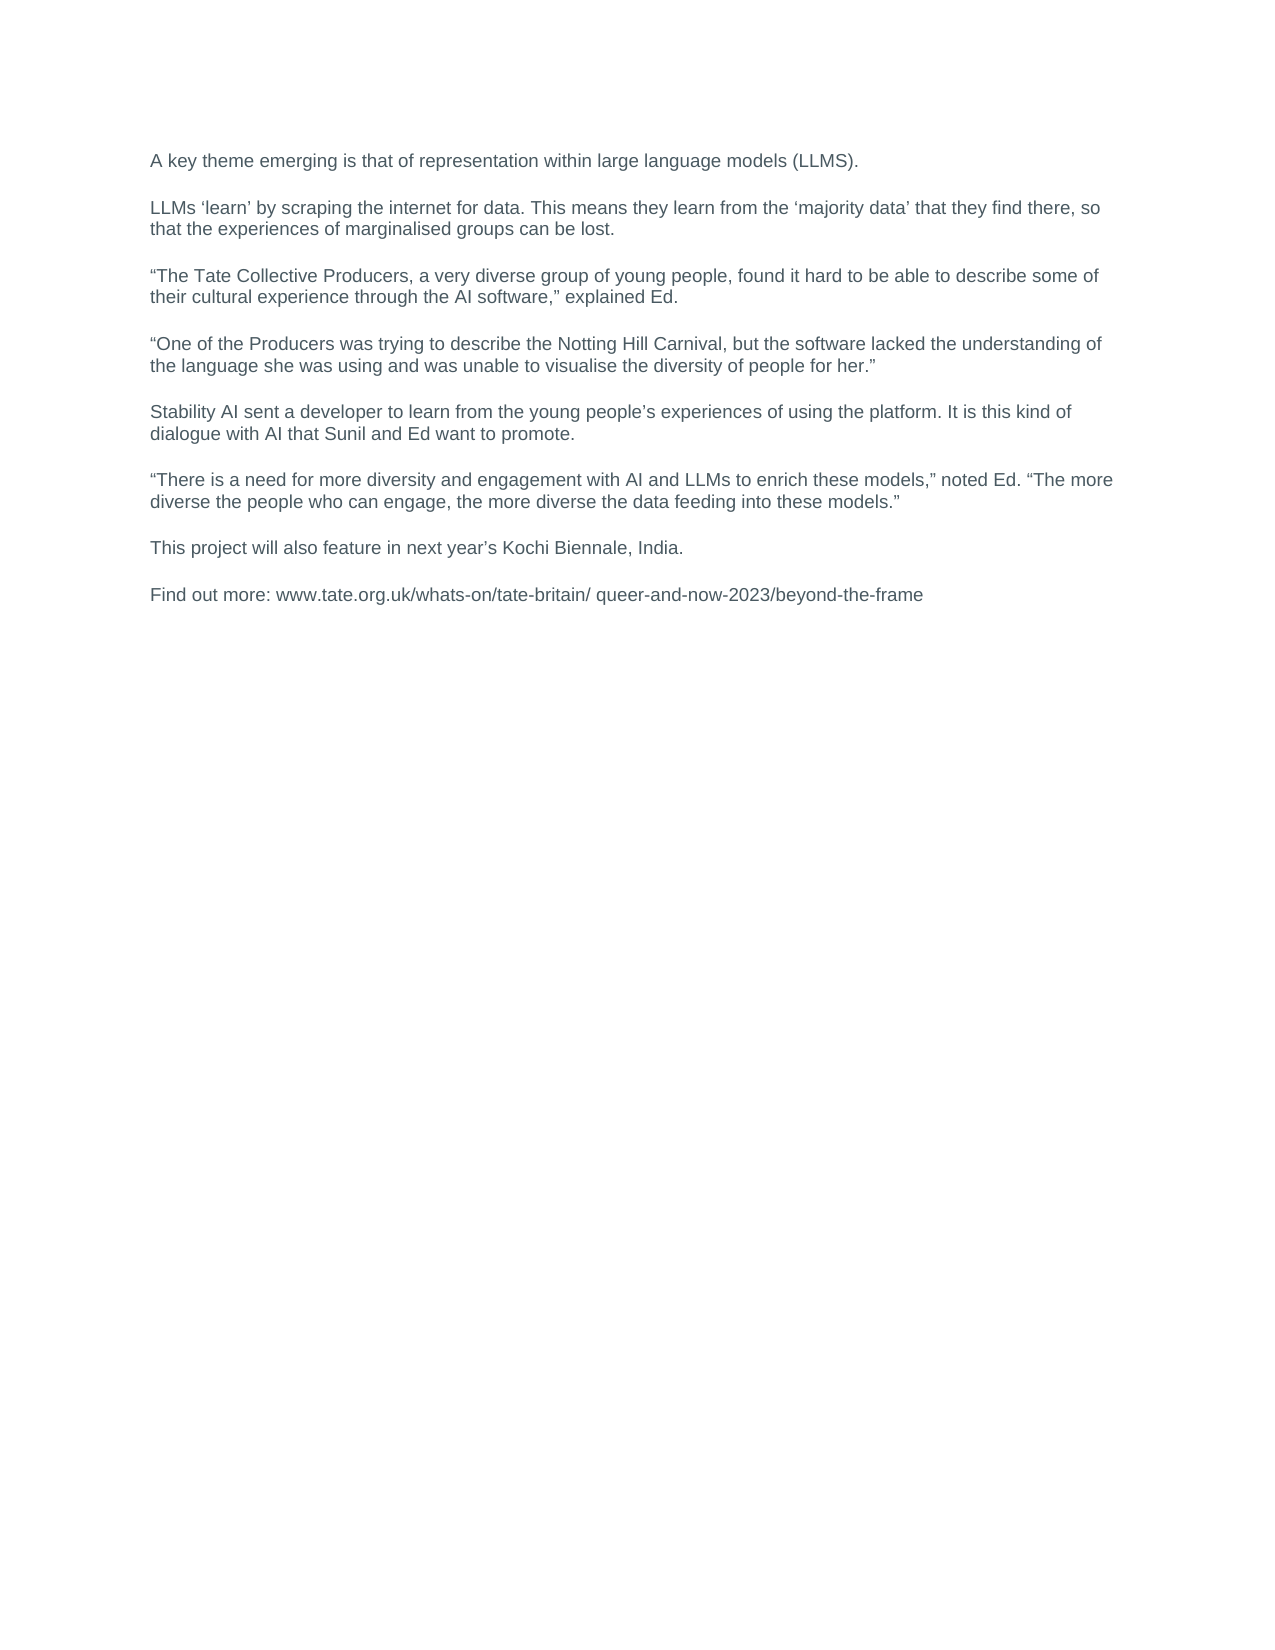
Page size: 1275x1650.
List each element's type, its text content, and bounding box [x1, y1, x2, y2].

text LLMs ‘learn’ by scraping the internet for data. This means they learn from the ‘majority data’ that they find there, so that the experiences of marginalised groups can be lost. [150, 197, 1125, 240]
text Find out more: www.tate.org.uk/whats-on/tate-britain/ queer-and-now-2023/beyond-the-frame [150, 584, 1125, 605]
text A key theme emerging is that of representation within large language models (LLMS). [150, 150, 1125, 172]
text Stability AI sent a developer to learn from the young people’s experiences of using the platform. It is this kind of dialogue with AI that Sunil and Ed want to promote. [150, 401, 1125, 444]
text “One of the Producers was trying to describe the Notting Hill Carnival, but the software lacked the understanding of the language she was using and was unable to visualise the diversity of people for her.” [150, 333, 1125, 376]
text This project will also feature in next year’s Kochi Biennale, India. [150, 537, 1125, 559]
text “There is a need for more diversity and engagement with AI and LLMs to enrich these models,” noted Ed. “The more diverse the people who can engage, the more diverse the data feeding into these models.” [150, 469, 1125, 512]
text “The Tate Collective Producers, a very diverse group of young people, found it hard to be able to describe some of their cultural experience through the AI software,” explained Ed. [150, 265, 1125, 308]
